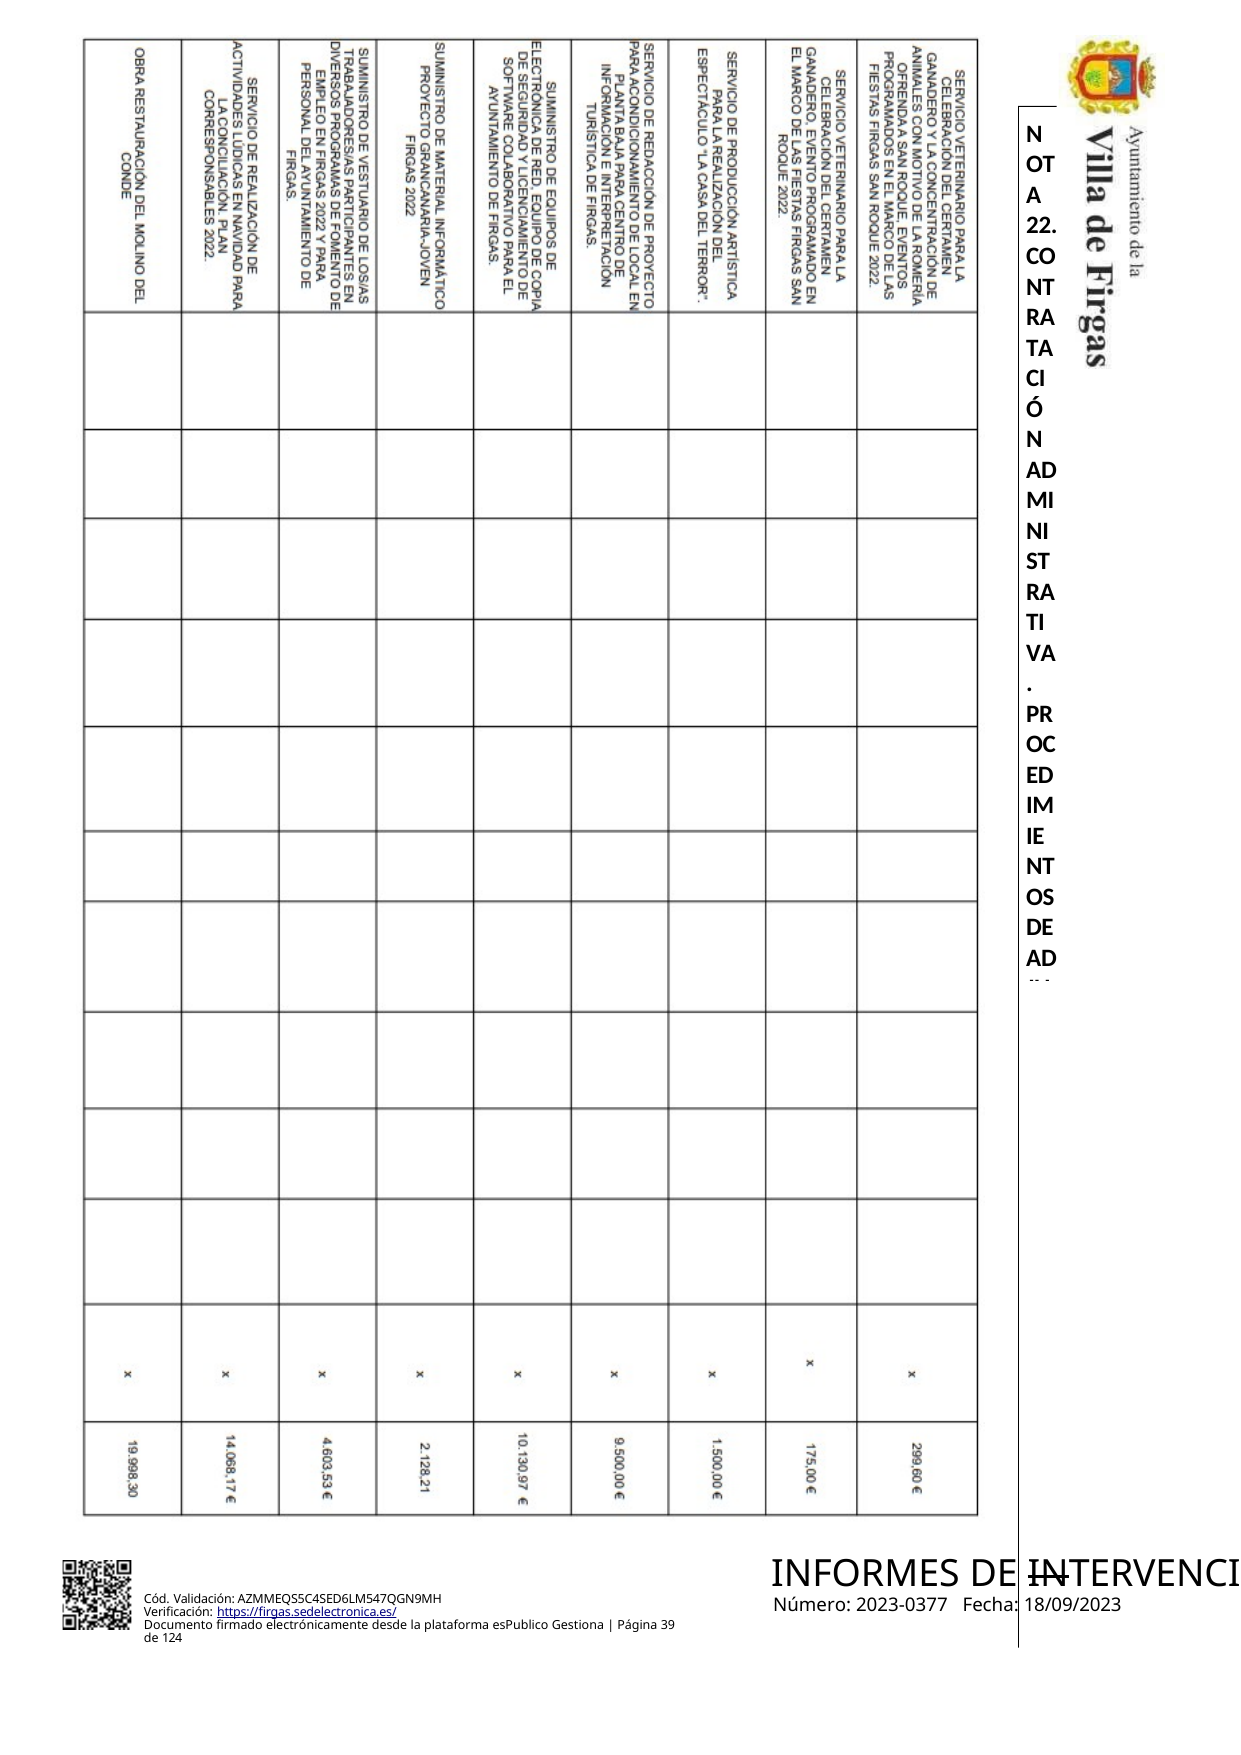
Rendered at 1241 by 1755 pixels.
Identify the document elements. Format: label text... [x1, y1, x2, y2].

text 18/09/2023 [1019, 1595, 1241, 1616]
text Verificación: https://firgas.sedelectronica.es/ [144, 1606, 688, 1618]
text Número: 2023-0377 Fecha: [773, 1595, 1018, 1616]
text NOTA 22. CONTRATACIÓN ADMINISTRATIVA. PROCEDIMIENTOS DE ADJUDICACIÓN. [1026, 118, 1058, 981]
text Documento firmado electrónicamente desde la plataforma esPublico Gestiona | Página 39 de 124 [144, 1618, 688, 1645]
subtitle INTERVENCI [1019, 1551, 1241, 1595]
subtitle INFORMES DE [771, 1551, 1018, 1595]
text Cód. Validación: AZMMEQS5C4SED6LM547QGN9MH [144, 1593, 688, 1606]
